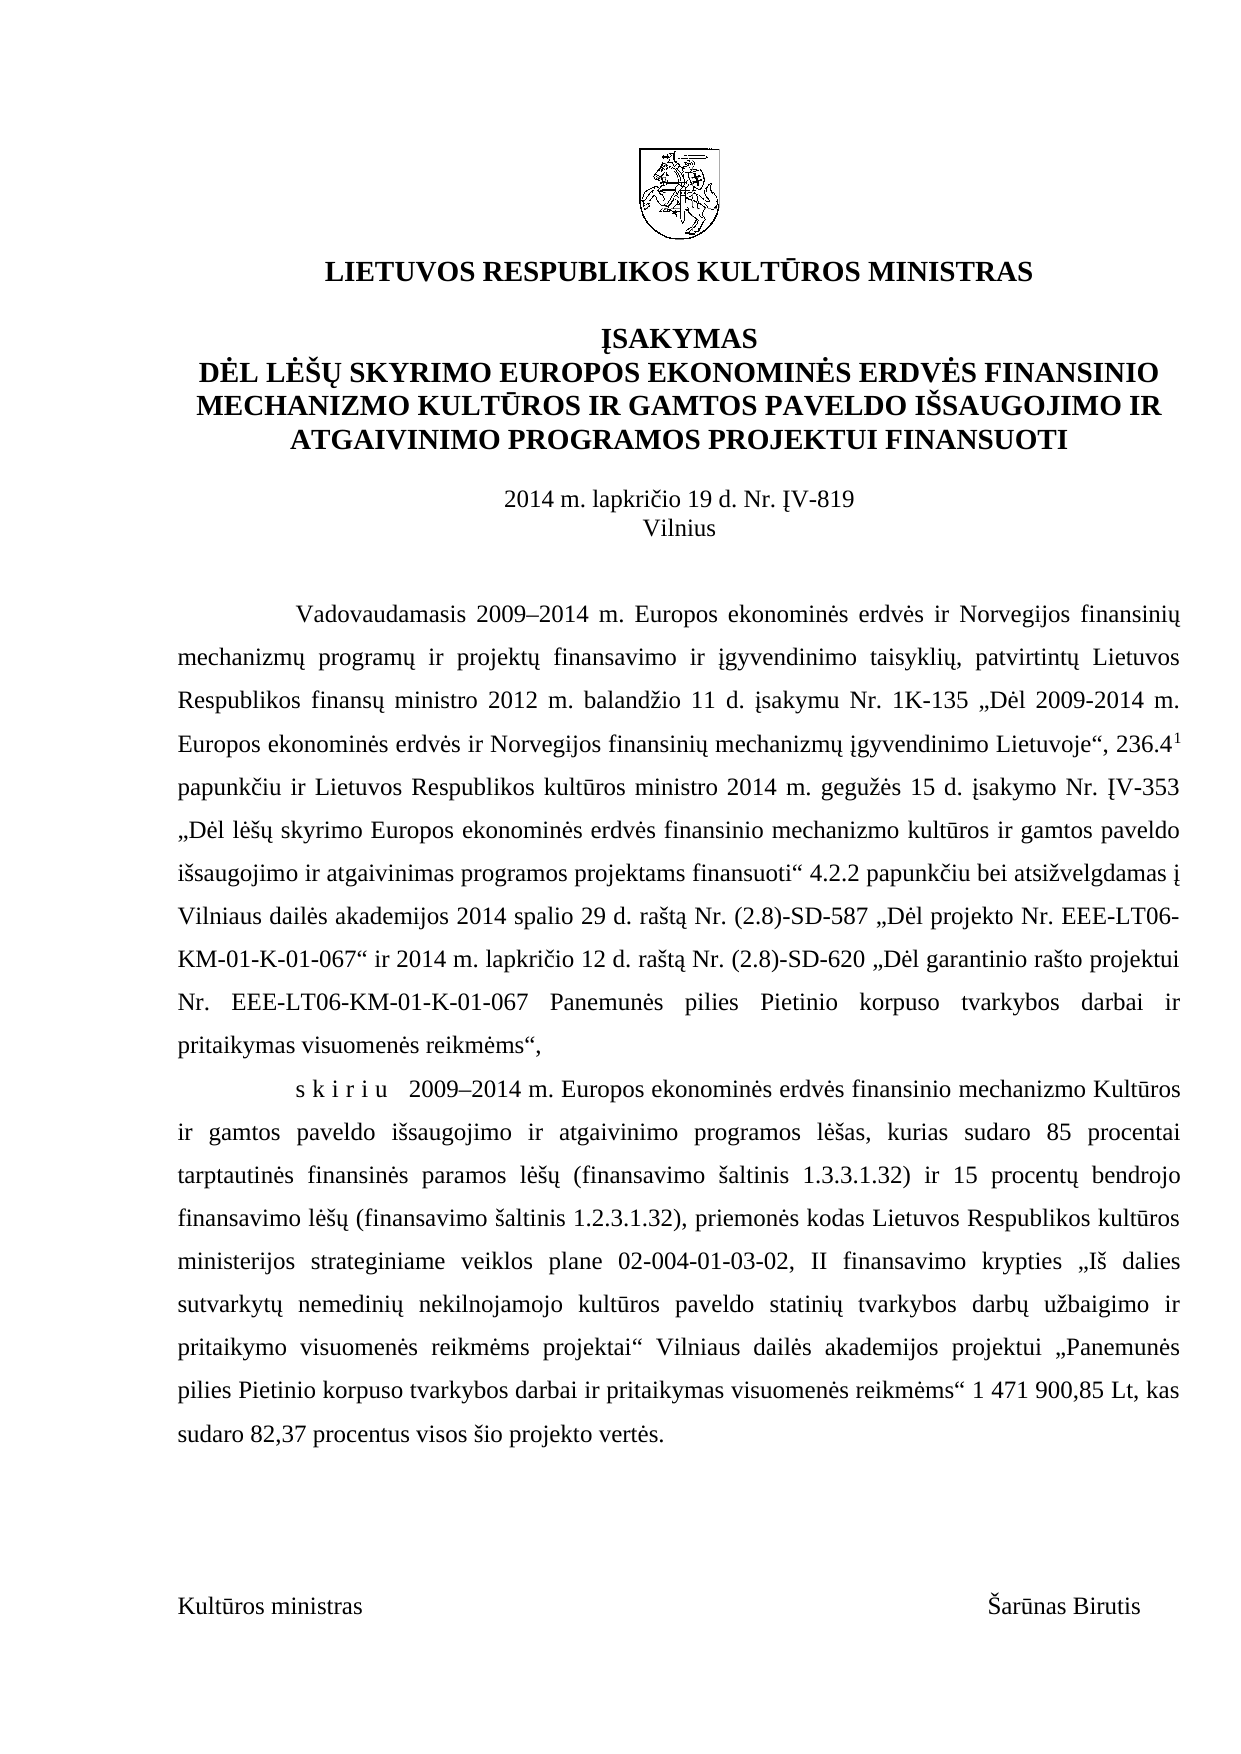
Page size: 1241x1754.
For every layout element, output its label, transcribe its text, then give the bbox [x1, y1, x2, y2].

text DĖL LĖŠŲ SKYRIMO EUROPOS EKONOMINĖS ERDVĖS FINANSINIO MECHANIZMO KULTŪROS IR GAMTOS PAVELDO IŠSAUGOJIMO IR ATGAIVINIMO PROGRAMOS PROJEKTUI FINANSUOTI [177, 355, 1181, 456]
text ĮSAKYMAS [177, 321, 1181, 355]
text 2014 m. lapkričio 19 d. Nr. ĮV-819 [177, 484, 1181, 513]
text Kultūros ministras Šarūnas Birutis [177, 1591, 1181, 1620]
text s k i r i u 2009–2014 m. Europos ekonominės erdvės finansinio mechanizmo Kultūros ir gamtos paveldo išsaugojimo ir atgaivinimo programos lėšas, kurias sudaro 85 procentai tarptautinės finansinės paramos lėšų (finansavimo šaltinis 1.3.3.1.32) ir 15 procentų bendrojo finansavimo lėšų (finansavimo šaltinis 1.2.3.1.32), priemonės kodas Lietuvos Respublikos kultūros ministerijos strateginiame veiklos plane 02-004-01-03-02, II finansavimo krypties „Iš dalies sutvarkytų nemedinių nekilnojamojo kultūros paveldo statinių tvarkybos darbų užbaigimo ir pritaikymo visuomenės reikmėms projektai“ Vilniaus dailės akademijos projektui „Panemunės pilies Pietinio korpuso tvarkybos darbai ir pritaikymas visuomenės reikmėms“ 1 471 900,85 Lt, kas sudaro 82,37 procentus visos šio projekto vertės. [177, 1074, 1181, 1447]
text LIETUVOS RESPUBLIKOS KULTŪROS MINISTRAS [177, 254, 1181, 288]
text Vadovaudamasis 2009–2014 m. Europos ekonominės erdvės ir Norvegijos finansinių mechanizmų programų ir projektų finansavimo ir įgyvendinimo taisyklių, patvirtintų Lietuvos Respublikos finansų ministro 2012 m. balandžio 11 d. įsakymu Nr. 1K-135 „Dėl 2009-2014 m. Europos ekonominės erdvės ir Norvegijos finansinių mechanizmų įgyvendinimo Lietuvoje“, 236.41 papunkčiu ir Lietuvos Respublikos kultūros ministro 2014 m. gegužės 15 d. įsakymo Nr. ĮV-353 „Dėl lėšų skyrimo Europos ekonominės erdvės finansinio mechanizmo kultūros ir gamtos paveldo išsaugojimo ir atgaivinimas programos projektams finansuoti“ 4.2.2 papunkčiu bei atsižvelgdamas į Vilniaus dailės akademijos 2014 spalio 29 d. raštą Nr. (2.8)-SD-587 „Dėl projekto Nr. EEE-LT06-KM-01-K-01-067“ ir 2014 m. lapkričio 12 d. raštą Nr. (2.8)-SD-620 „Dėl garantinio rašto projektui Nr. EEE-LT06-KM-01-K-01-067 Panemunės pilies Pietinio korpuso tvarkybos darbai ir pritaikymas visuomenės reikmėms“, [177, 599, 1181, 1059]
text Vilnius [177, 513, 1181, 542]
